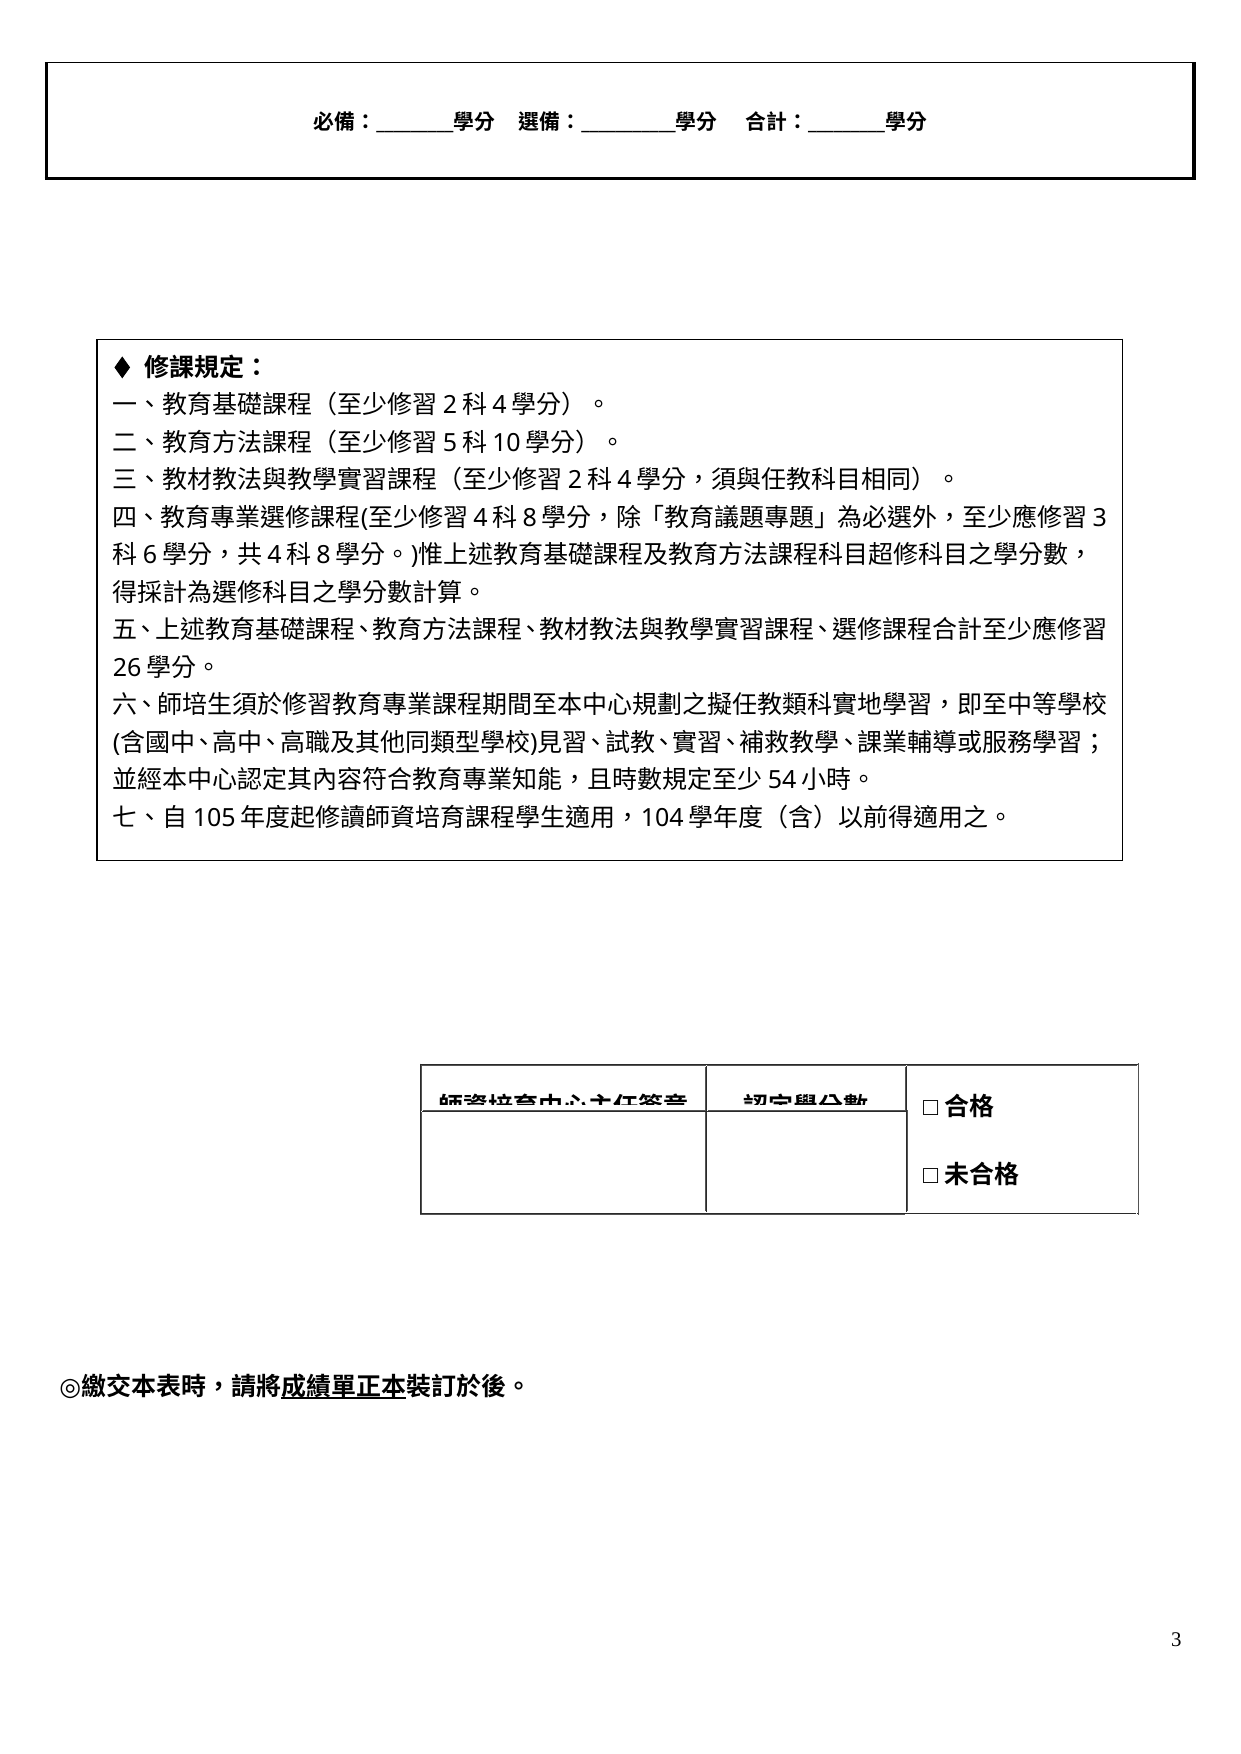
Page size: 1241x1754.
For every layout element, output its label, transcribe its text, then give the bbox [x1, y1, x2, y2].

text ◎繳交本表時，請將成績單正本裝訂於後。 [59, 1350, 1181, 1418]
table_header 師資培育中心主任簽章 [422, 1066, 705, 1110]
table_header 認定學分數 [708, 1066, 905, 1110]
text 七、自105年度起修讀師資培育課程學生適用，104學年度（含）以前得適用之。 [113, 796, 1107, 834]
table_cell [422, 1112, 706, 1212]
text 四、教育專業選修課程(至少修習4科8學分，除「教育議題專題」為必選外，至少應修習3科6學分，共4科8學分。)惟上述教育基礎課程及教育方法課程科目超修科目之學分數，得採計為選修科目之學分數計算。 [113, 496, 1107, 609]
text 三、教材教法與教學實習課程（至少修習2科4學分，須與任教科目相同）。 [113, 459, 1107, 496]
table_header □ 合格 □ 未合格 [907, 1066, 1137, 1212]
text 五、上述教育基礎課程、教育方法課程、教材教法與教學實習課程、選修課程合計至少應修習26學分。 [113, 609, 1107, 684]
table_cell 必備：_________學分 選備：___________學分 合計：_________學分 [48, 63, 1192, 177]
text  修課規定： [113, 347, 1107, 384]
text 六、師培生須於修習教育專業課程期間至本中心規劃之擬任教類科實地學習，即至中等學校(含國中、高中、高職及其他同類型學校)見習、試教、實習、補救教學、課業輔導或服務學習；並經本中心認定其內容符合教育專業知能，且時數規定至少54小時。 [113, 684, 1107, 796]
table_cell [707, 1113, 906, 1212]
text 一、教育基礎課程（至少修習2科4學分）。 [113, 384, 1107, 421]
text 二、教育方法課程（至少修習5科10學分）。 [113, 421, 1107, 459]
